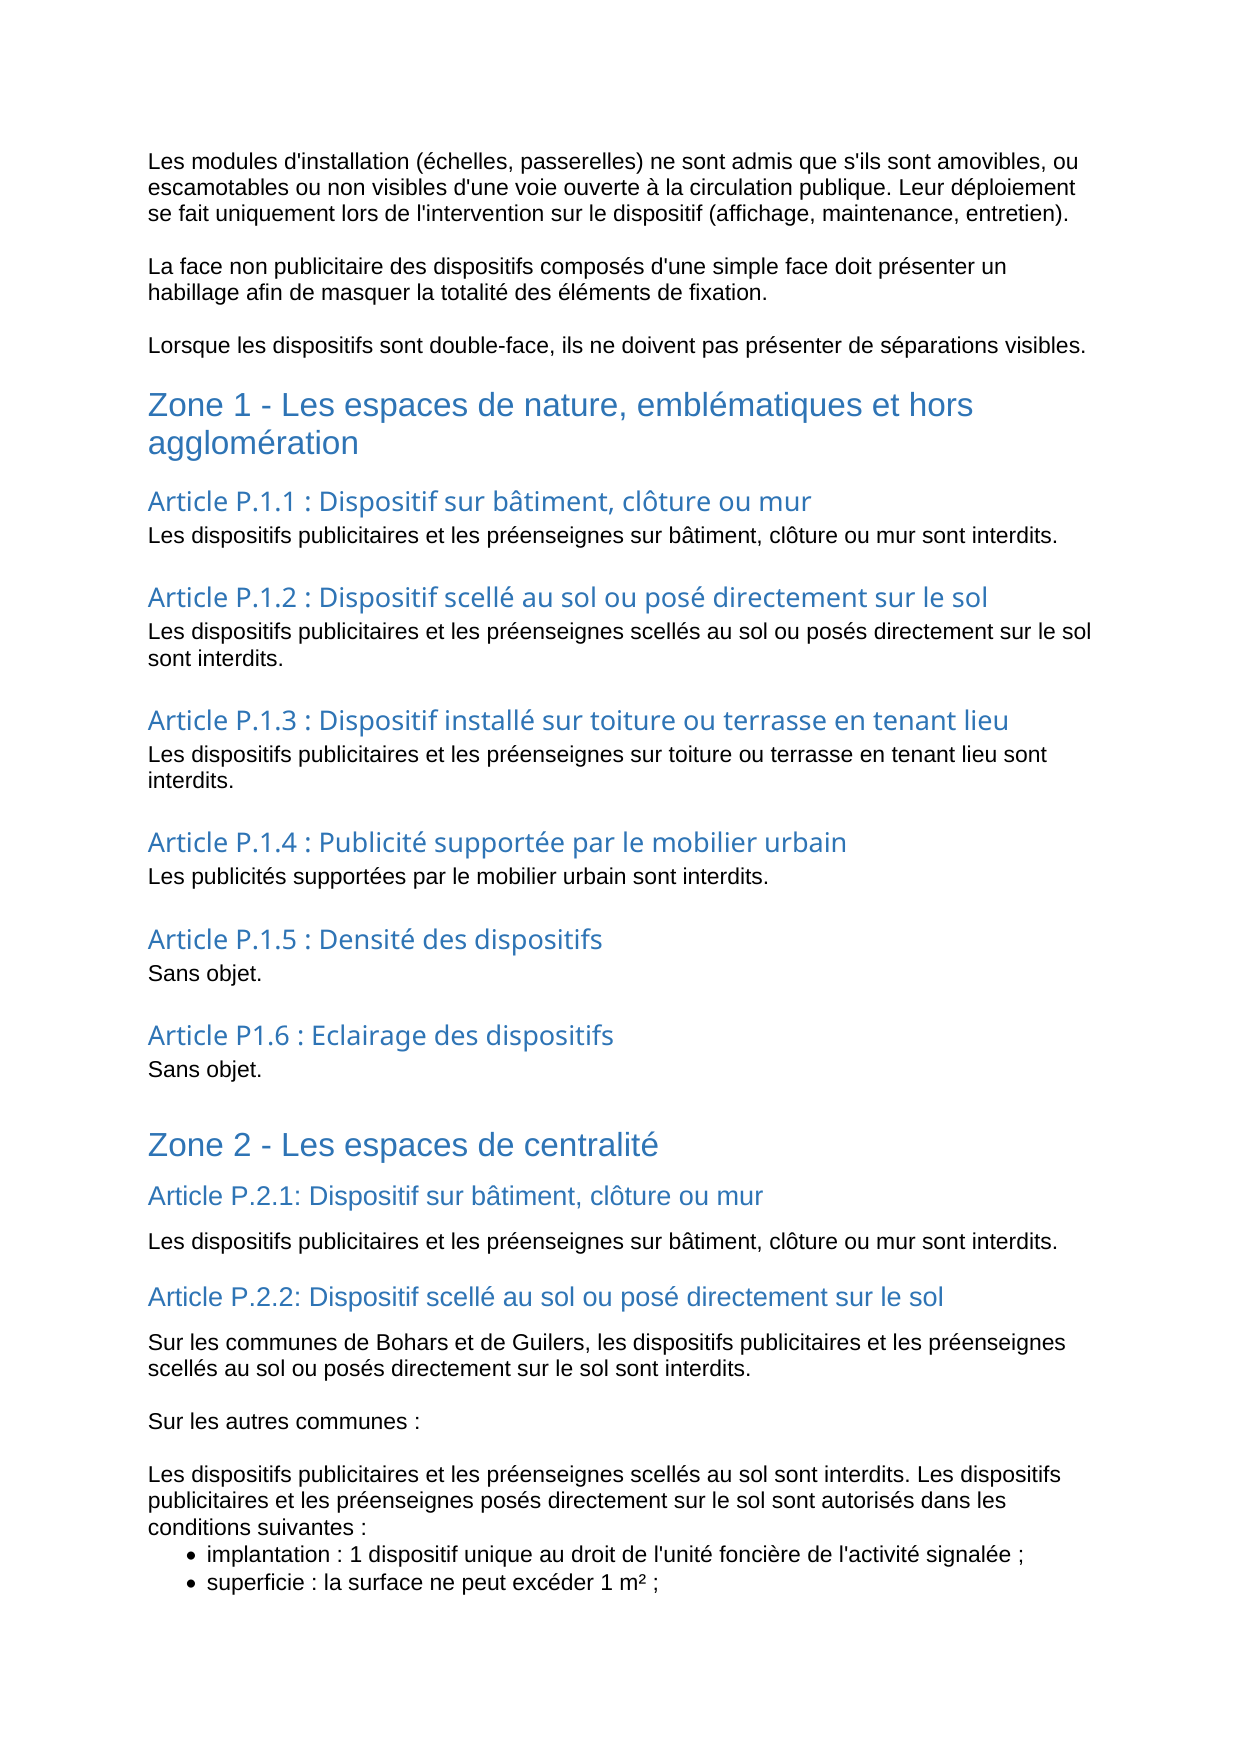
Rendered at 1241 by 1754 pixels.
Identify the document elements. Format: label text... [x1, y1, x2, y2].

text Lorsque les dispositifs sont double-face, ils ne doivent pas présenter de séparations visibles. [148, 332, 1093, 358]
text Les publicités supportées par le mobilier urbain sont interdits. [148, 863, 1093, 890]
subtitle Article P.1.2 : Dispositif scellé au sol ou posé directement sur le sol [148, 579, 1093, 616]
list superficie : la surface ne peut excéder 1 m² ; [185, 1568, 1093, 1596]
text Sans objet. [148, 959, 1093, 986]
subtitle Zone 1 - Les espaces de nature, emblématiques et hors agglomération [148, 385, 1093, 462]
text Sans objet. [148, 1056, 1093, 1082]
text Les dispositifs publicitaires et les préenseignes sur bâtiment, clôture ou mur sont interdits. [148, 1228, 1093, 1255]
text Les modules d'installation (échelles, passerelles) ne sont admis que s'ils sont amovibles, ou escamotables ou non visibles d'une voie ouverte à la circulation publique. Leur déploiement se fait uniquement lors de l'intervention sur le dispositif (affichage, maintenance, entretien). [148, 148, 1093, 227]
subtitle Zone 2 - Les espaces de centralité [148, 1125, 1093, 1164]
text Les dispositifs publicitaires et les préenseignes sur toiture ou terrasse en tenant lieu sont interdits. [148, 741, 1093, 793]
text Sur les autres communes : [148, 1408, 1093, 1434]
text Les dispositifs publicitaires et les préenseignes scellés au sol sont interdits. Les dispositifs publicitaires et les préenseignes posés directement sur le sol sont autorisés dans les conditions suivantes : [148, 1461, 1093, 1540]
subtitle Article P.1.4 : Publicité supportée par le mobilier urbain [148, 824, 1093, 861]
text La face non publicitaire des dispositifs composés d'une simple face doit présenter un habillage afin de masquer la totalité des éléments de fixation. [148, 253, 1093, 306]
text Les dispositifs publicitaires et les préenseignes scellés au sol ou posés directement sur le sol sont interdits. [148, 618, 1093, 671]
subtitle Article P.1.5 : Densité des dispositifs [148, 920, 1093, 957]
subtitle Article P.1.3 : Dispositif installé sur toiture ou terrasse en tenant lieu [148, 701, 1093, 738]
subtitle Article P.2.2: Dispositif scellé au sol ou posé directement sur le sol [148, 1281, 1093, 1312]
subtitle Article P.1.1 : Dispositif sur bâtiment, clôture ou mur [148, 482, 1093, 519]
text Les dispositifs publicitaires et les préenseignes sur bâtiment, clôture ou mur sont interdits. [148, 522, 1093, 548]
subtitle Article P1.6 : Eclairage des dispositifs [148, 1016, 1093, 1053]
list implantation : 1 dispositif unique au droit de l'unité foncière de l'activité signalée ; [185, 1540, 1093, 1568]
text Sur les communes de Bohars et de Guilers, les dispositifs publicitaires et les préenseignes scellés au sol ou posés directement sur le sol sont interdits. [148, 1329, 1093, 1382]
subtitle Article P.2.1: Dispositif sur bâtiment, clôture ou mur [148, 1180, 1093, 1212]
